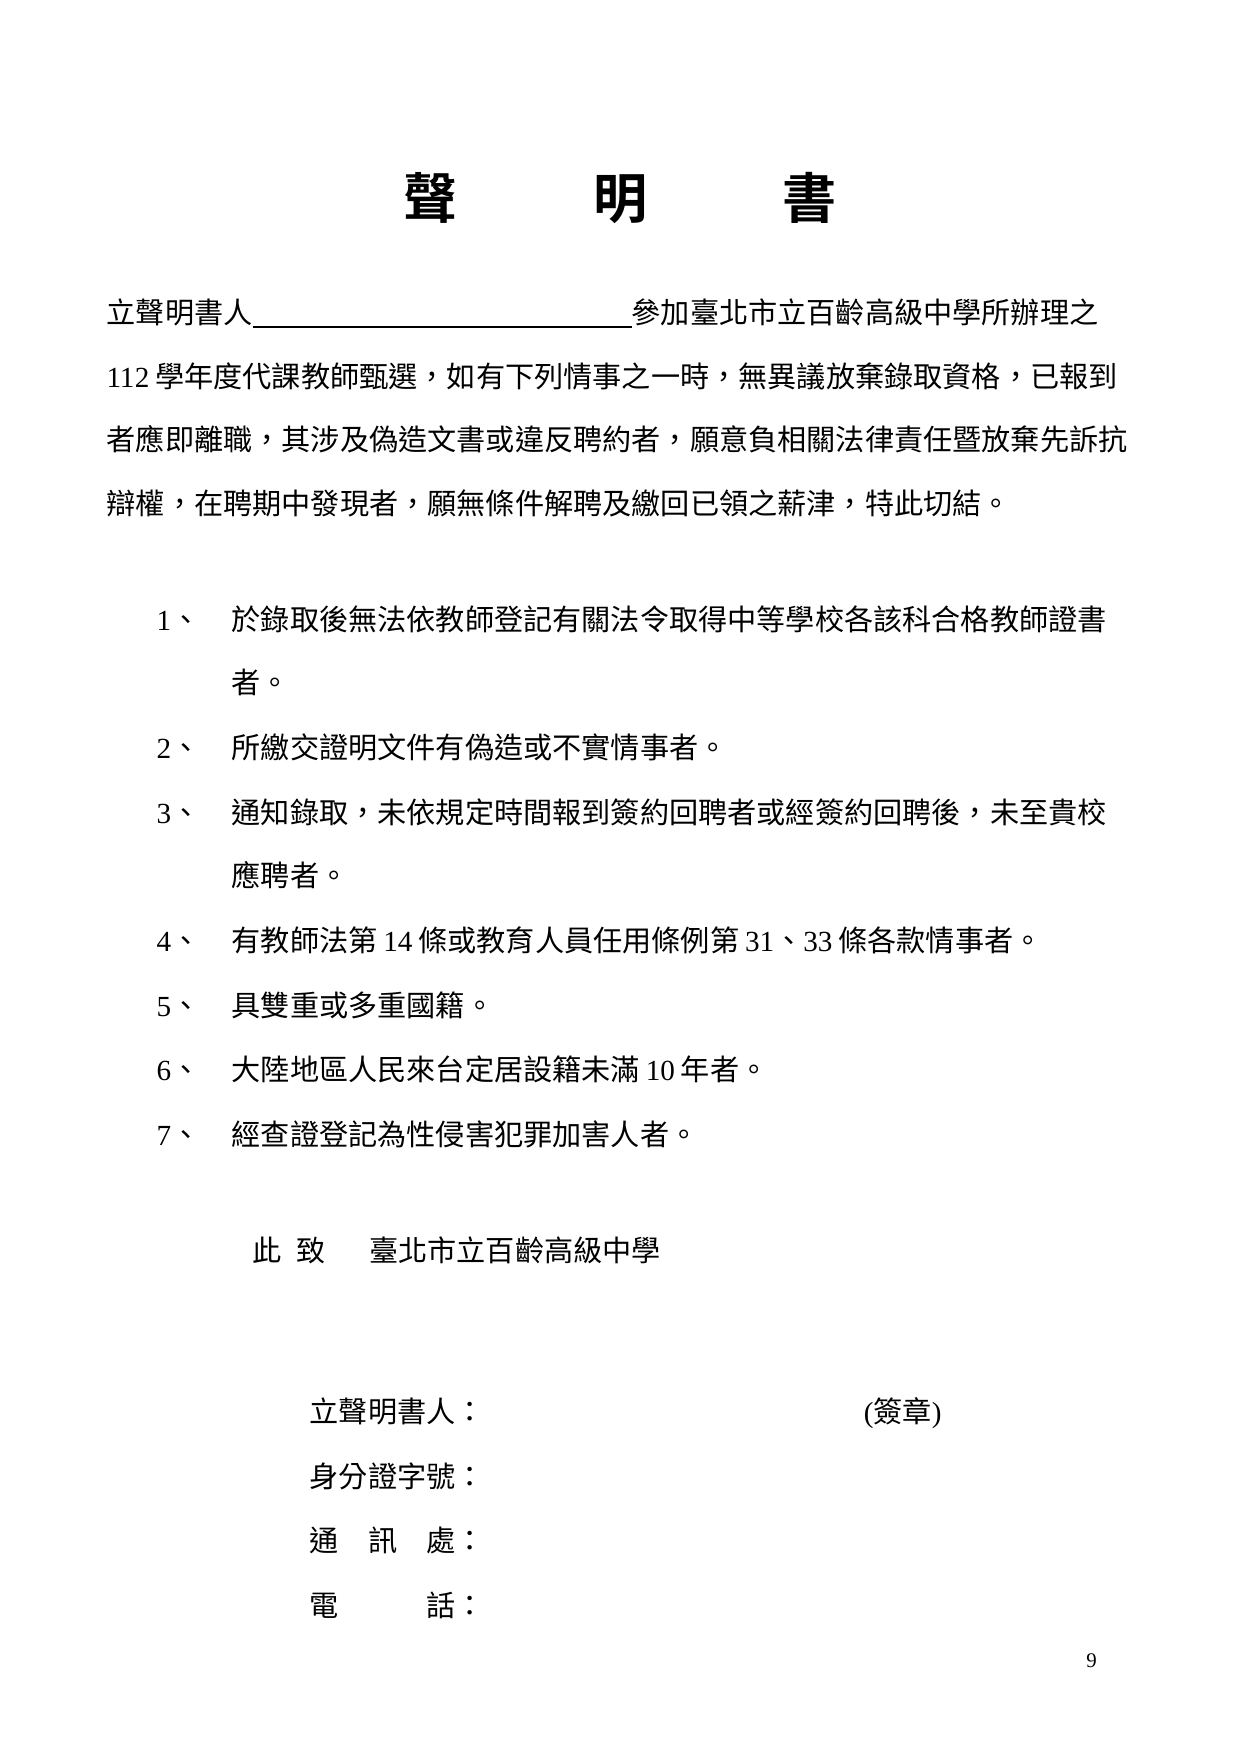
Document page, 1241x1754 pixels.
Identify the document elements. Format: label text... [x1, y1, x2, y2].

list 所繳交證明文件有偽造或不實情事者。 [156, 725, 1134, 767]
text 此 致 臺北市立百齡高級中學 [106, 1228, 1134, 1270]
text 通 訊 處： [156, 1518, 1134, 1560]
list 大陸地區人民來台定居設籍未滿10年者。 [156, 1047, 1134, 1089]
list 具雙重或多重國籍。 [156, 982, 1134, 1024]
text 立聲明書人 參加臺北市立百齡高級中學所辦理之112學年度代課教師甄選，如有下列情事之一時，無異議放棄錄取資格，已報到者應即離職，其涉及偽造文書或違反聘約者，願意負相關法律責任暨放棄先訴抗辯權，在聘期中發現者，願無條件解聘及繳回已領之薪津，特此切結。 [106, 290, 1134, 523]
text 身分證字號： [156, 1453, 1134, 1496]
list 有教師法第14條或教育人員任用條例第31、33條各款情事者。 [156, 918, 1134, 960]
list 通知錄取，未依規定時間報到簽約回聘者或經簽約回聘後，未至貴校應聘者。 [156, 789, 1134, 895]
text 聲 明 書 [106, 156, 1134, 234]
text 電 話： [156, 1583, 1134, 1625]
list 於錄取後無法依教師登記有關法令取得中等學校各該科合格教師證書者。 [156, 597, 1134, 702]
text 立聲明書人： (簽章) [156, 1388, 1134, 1431]
list 經查證登記為性侵害犯罪加害人者。 [156, 1112, 1134, 1154]
